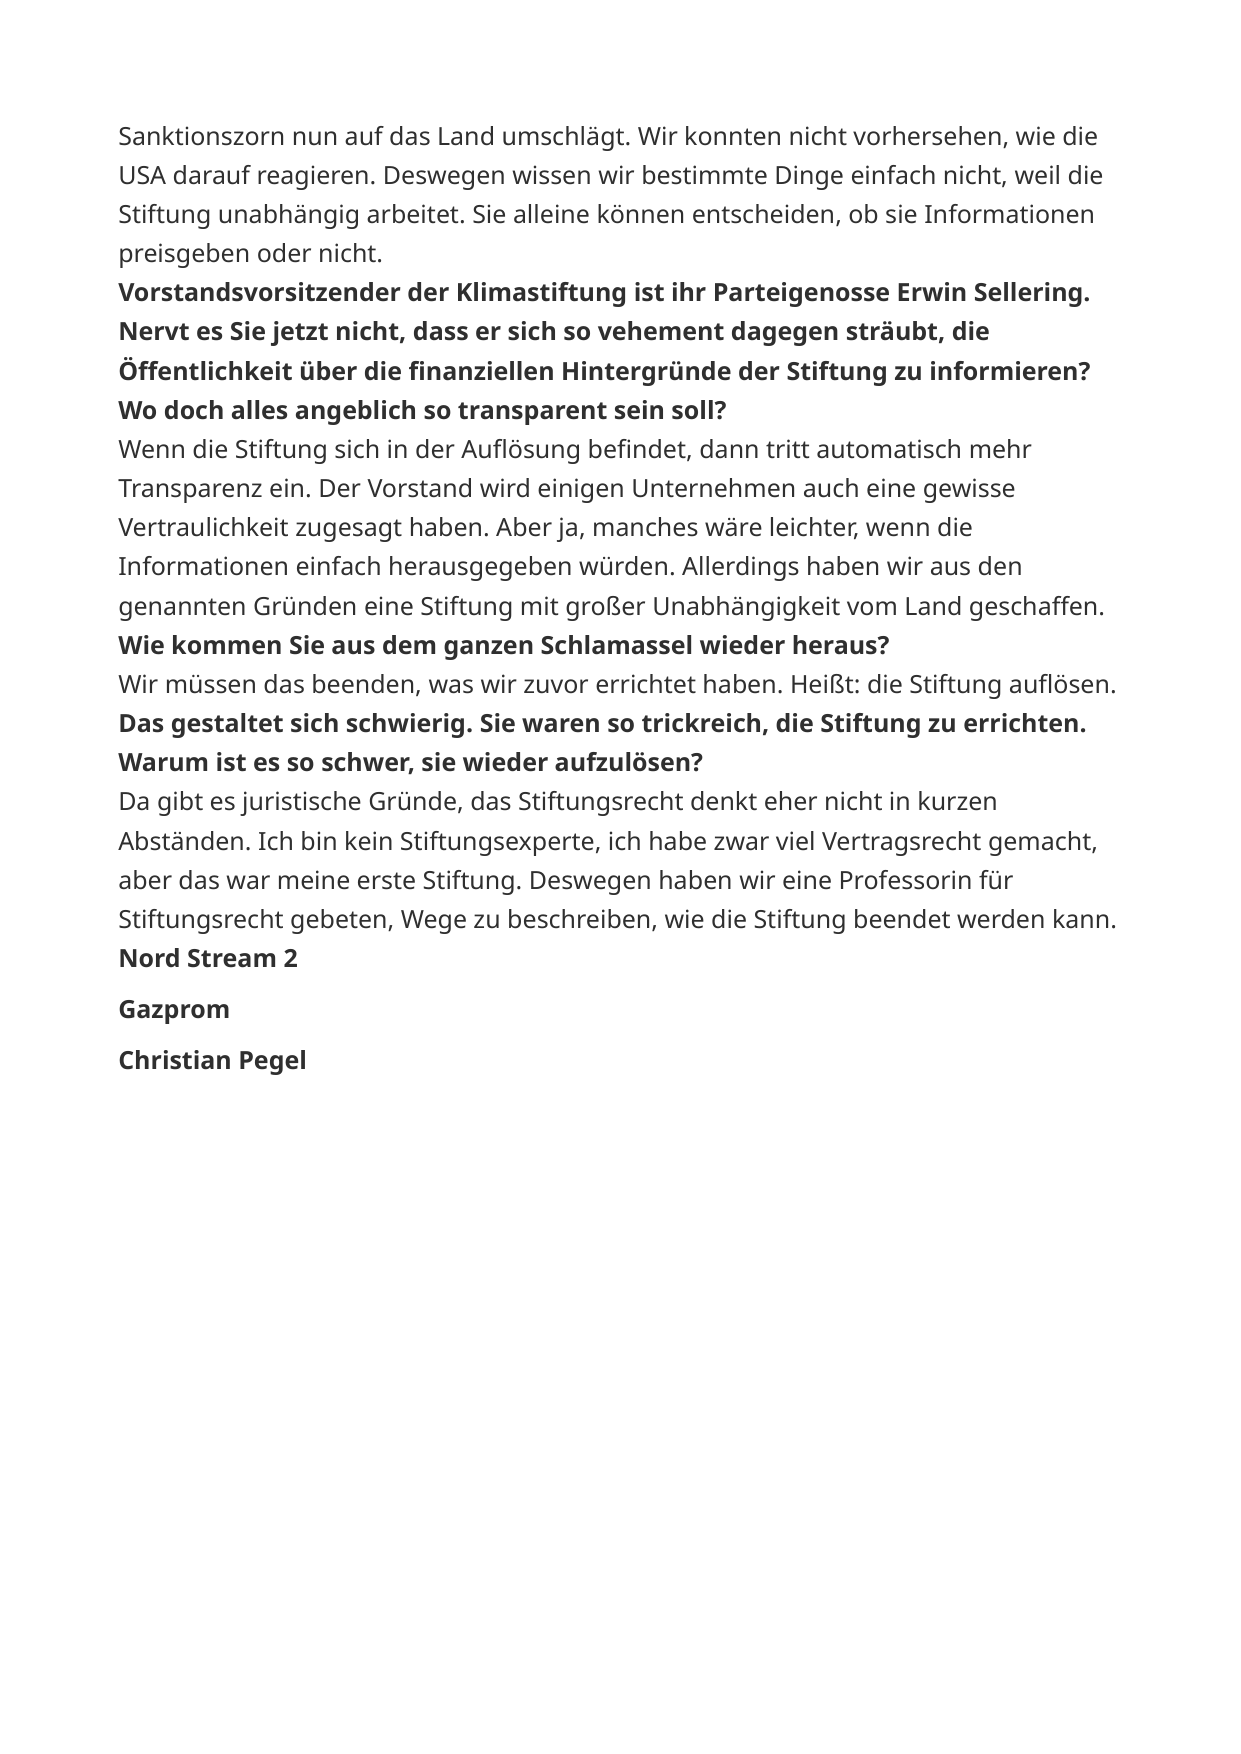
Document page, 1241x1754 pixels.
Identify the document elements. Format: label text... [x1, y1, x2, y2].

text Vorstandsvorsitzender der Klimastiftung ist ihr Parteigenosse Erwin Sellering. Nervt es Sie jetzt nicht, dass er sich so vehement dagegen sträubt, die Öffentlichkeit über die finanziellen Hintergründe der Stiftung zu informieren? Wo doch alles angeblich so transparent sein soll? [118, 275, 1122, 426]
text Wenn die Stiftung sich in der Auflösung befindet, dann tritt automatisch mehr Transparenz ein. Der Vorstand wird einigen Unternehmen auch eine gewisse Vertraulichkeit zugesagt haben. Aber ja, manches wäre leichter, wenn die Informationen einfach herausgegeben würden. Allerdings haben wir aus den genannten Gründen eine Stiftung mit großer Unabhängigkeit vom Land geschaffen. [118, 431, 1122, 622]
text Wie kommen Sie aus dem ganzen Schlamassel wieder heraus? [118, 627, 1122, 661]
text Das gestaltet sich schwierig. Sie waren so trickreich, die Stiftung zu errichten. Warum ist es so schwer, sie wieder aufzulösen? [118, 706, 1122, 779]
text Nord Stream 2 [118, 941, 1122, 975]
text Da gibt es juristische Gründe, das Stiftungsrecht denkt eher nicht in kurzen Abständen. Ich bin kein Stiftungsexperte, ich habe zwar viel Vertragsrecht gemacht, aber das war meine erste Stiftung. Deswegen haben wir eine Professorin für Stiftungsrecht gebeten, Wege zu beschreiben, wie die Stiftung beendet werden kann. [118, 784, 1122, 936]
text Gazprom [118, 992, 1122, 1026]
text Christian Pegel [118, 1043, 1122, 1077]
text Wir müssen das beenden, was wir zuvor errichtet haben. Heißt: die Stiftung auflösen. [118, 666, 1122, 701]
text Sanktionszorn nun auf das Land umschlägt. Wir konnten nicht vorhersehen, wie die USA darauf reagieren. Deswegen wissen wir bestimmte Dinge einfach nicht, weil die Stiftung unabhängig arbeitet. Sie alleine können entscheiden, ob sie Informationen preisgeben oder nicht. [118, 118, 1122, 270]
